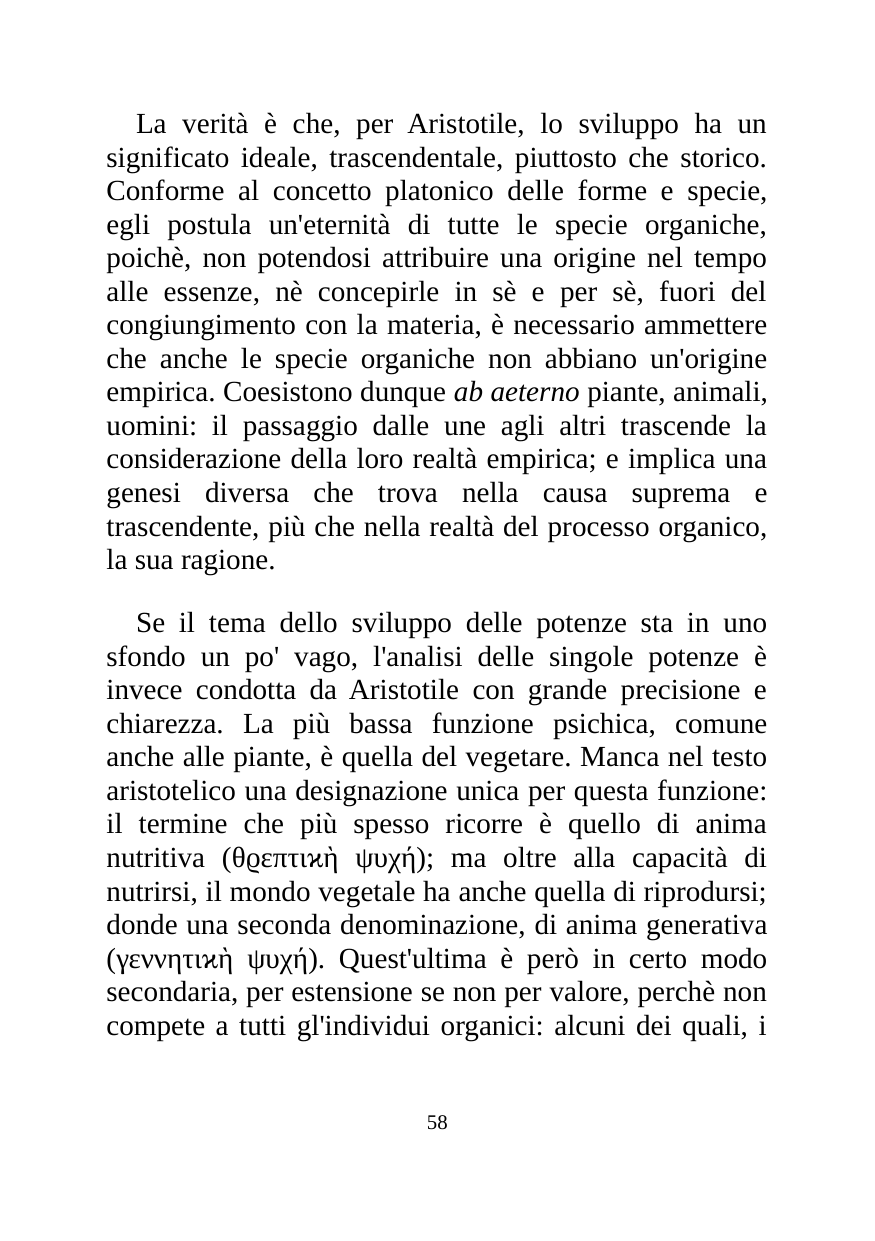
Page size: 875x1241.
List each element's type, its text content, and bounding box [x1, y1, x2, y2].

text Se il tema dello sviluppo delle potenze sta in uno sfondo un po' vago, l'analisi delle singole potenze è invece condotta da Aristotile con grande precisione e chiarezza. La più bassa funzione psichica, comune anche alle piante, è quella del vegetare. Manca nel testo aristotelico una designazione unica per questa funzione: il termine che più spesso ricorre è quello di anima nutritiva (θϱεπτιϰὴ ψυχή); ma oltre alla capacità di nutrirsi, il mondo vegetale ha anche quella di riprodursi; donde una seconda denominazione, di anima generativa (γεννητιϰὴ ψυχή). Quest'ultima è però in certo modo secondaria, per estensione se non per valore, perchè non compete a tutti gl'individui organici: alcuni dei quali, i [106, 605, 768, 1041]
text La verità è che, per Aristotile, lo sviluppo ha un significato ideale, trascendentale, piuttosto che storico. Conforme al concetto platonico delle forme e specie, egli postula un'eternità di tutte le specie organiche, poichè, non potendosi attribuire una origine nel tempo alle essenze, nè concepirle in sè e per sè, fuori del congiungimento con la materia, è necessario ammettere che anche le specie organiche non abbiano un'origine empirica. Coesistono dunque ab aeterno piante, animali, uomini: il passaggio dalle une agli altri trascende la considerazione della loro realtà empirica; e implica una genesi diversa che trova nella causa suprema e trascendente, più che nella realtà del processo organico, la sua ragione. [106, 106, 768, 576]
